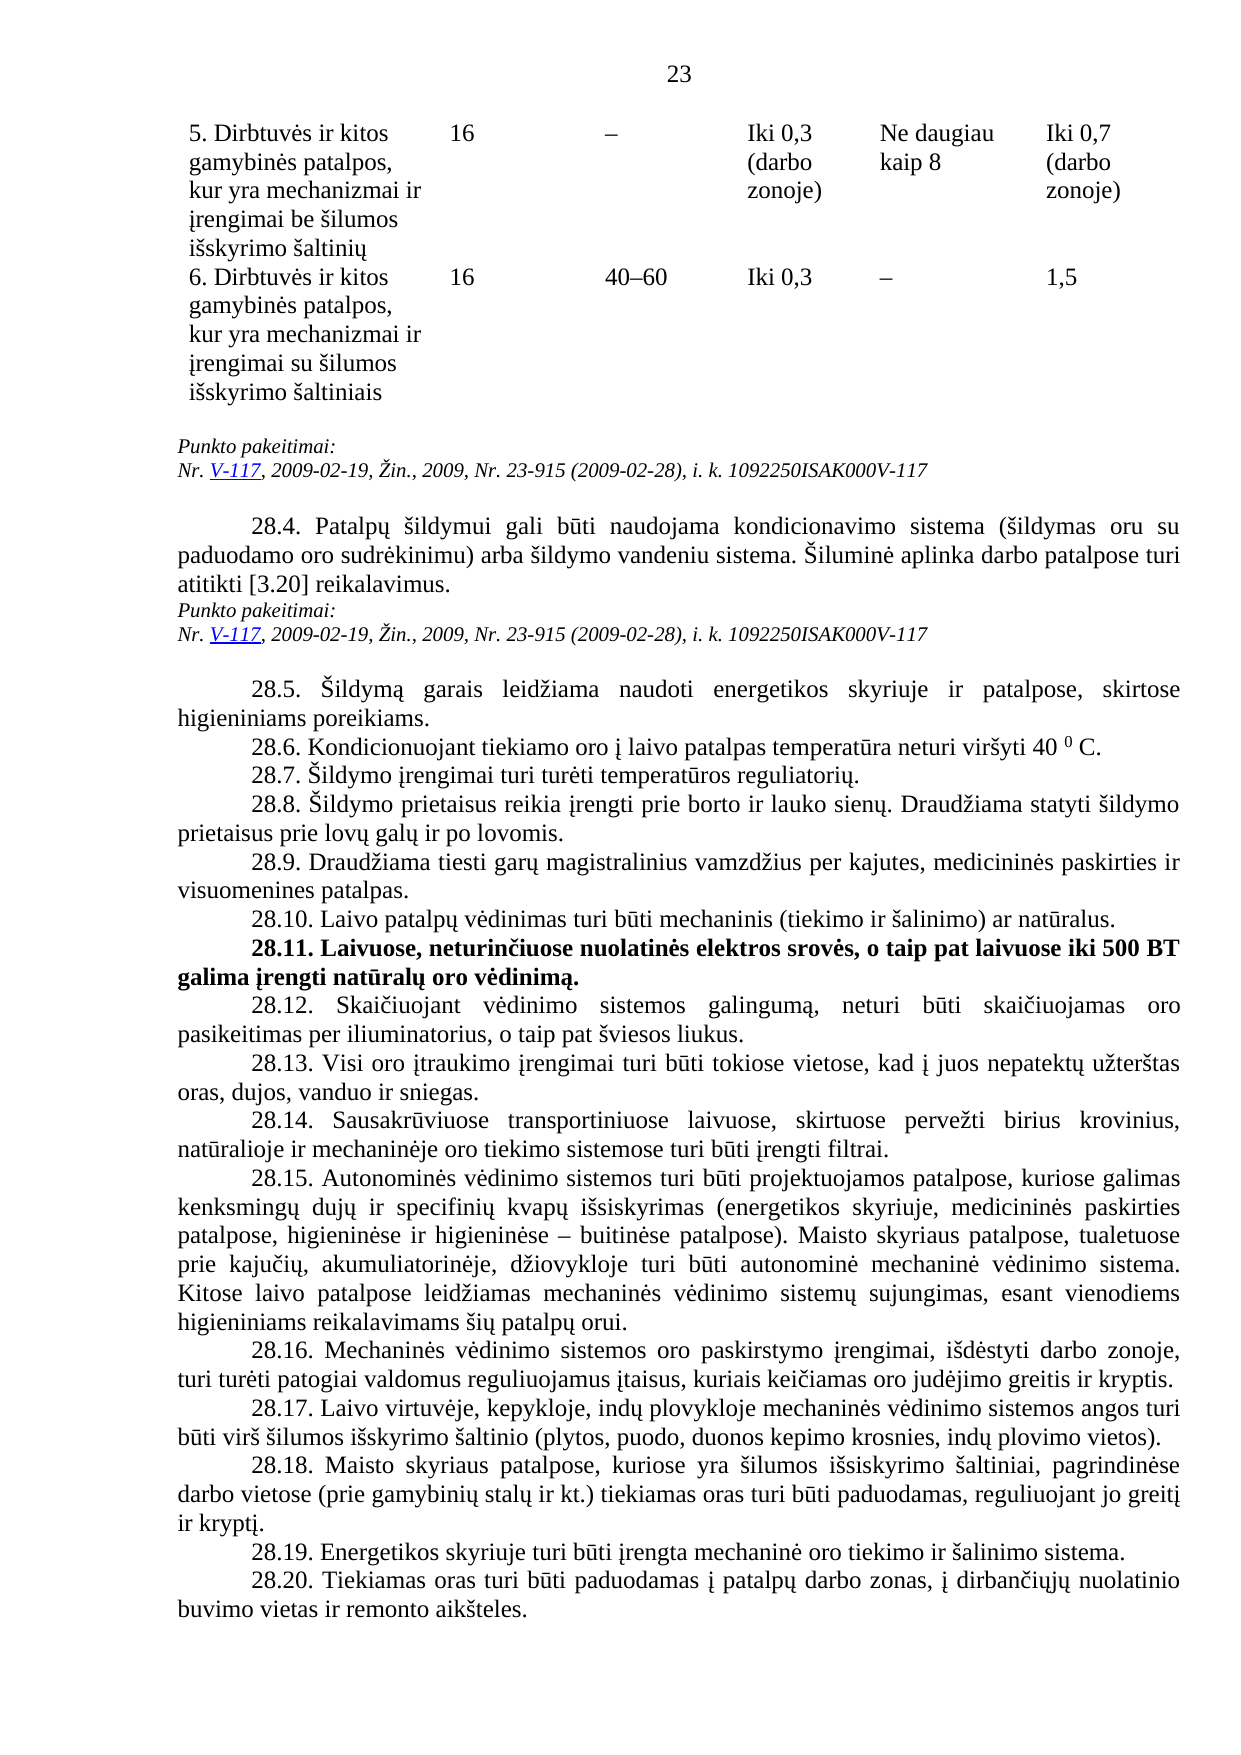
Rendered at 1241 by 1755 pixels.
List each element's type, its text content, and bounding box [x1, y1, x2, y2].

text 28.15. Autonominės vėdinimo sistemos turi būti projektuojamos patalpose, kuriose galimas kenksmingų dujų ir specifinių kvapų išsiskyrimas (energetikos skyriuje, medicininės paskirties patalpose, higieninėse ir higieninėse – buitinėse patalpose). Maisto skyriaus patalpose, tualetuose prie kajučių, akumuliatorinėje, džiovykloje turi būti autonominė mechaninė vėdinimo sistema. Kitose laivo patalpose leidžiamas mechaninės vėdinimo sistemų sujungimas, esant vienodiems higieniniams reikalavimams šių patalpų orui. [177, 1163, 1181, 1336]
table_cell 16 [438, 118, 594, 262]
text 28.10. Laivo patalpų vėdinimas turi būti mechaninis (tiekimo ir šalinimo) ar natūralus. [177, 904, 1181, 933]
text Nr. V-117, 2009-02-19, Žin., 2009, Nr. 23-915 (2009-02-28), i. k. 1092250ISAK000V-117 [177, 458, 1181, 482]
table_cell 5. Dirbtuvės ir kitos gamybinės patalpos, kur yra mechanizmai ir įrengimai be šilumos išskyrimo šaltinių [177, 118, 438, 262]
table_cell 16 [438, 262, 594, 406]
table_cell Iki 0,3 [736, 262, 868, 406]
text 28.17. Laivo virtuvėje, kepykloje, indų plovykloje mechaninės vėdinimo sistemos angos turi būti virš šilumos išskyrimo šaltinio (plytos, puodo, duonos kepimo krosnies, indų plovimo vietos). [177, 1393, 1181, 1451]
text 28.20. Tiekiamas oras turi būti paduodamas į patalpų darbo zonas, į dirbančiųjų nuolatinio buvimo vietas ir remonto aikšteles. [177, 1566, 1181, 1623]
text 28.5. Šildymą garais leidžiama naudoti energetikos skyriuje ir patalpose, skirtose higieniniams poreikiams. [177, 674, 1181, 732]
text 28.6. Kondicionuojant tiekiamo oro į laivo patalpas temperatūra neturi viršyti 40 0 C. [177, 732, 1181, 761]
table_cell – [594, 118, 736, 262]
text 28.14. Sausakrūviuose transportiniuose laivuose, skirtuose pervežti birius krovinius, natūralioje ir mechaninėje oro tiekimo sistemose turi būti įrengti filtrai. [177, 1106, 1181, 1163]
text 28.18. Maisto skyriaus patalpose, kuriose yra šilumos išsiskyrimo šaltiniai, pagrindinėse darbo vietose (prie gamybinių stalų ir kt.) tiekiamas oras turi būti paduodamas, reguliuojant jo greitį ir kryptį. [177, 1451, 1181, 1537]
table_cell 40–60 [594, 262, 736, 406]
table_cell Ne daugiau kaip 8 [868, 118, 1034, 262]
text 28.4. Patalpų šildymui gali būti naudojama kondicionavimo sistema (šildymas oru su paduodamo oro sudrėkinimu) arba šildymo vandeniu sistema. Šiluminė aplinka darbo patalpose turi atitikti [3.20] reikalavimus. [177, 511, 1181, 597]
text 28.19. Energetikos skyriuje turi būti įrengta mechaninė oro tiekimo ir šalinimo sistema. [177, 1537, 1181, 1566]
table_cell 1,5 [1035, 262, 1181, 406]
table_cell Iki 0,3 (darbo zonoje) [736, 118, 868, 262]
table_cell – [868, 262, 1034, 406]
text 28.11. Laivuose, neturinčiuose nuolatinės elektros srovės, o taip pat laivuose iki 500 BT galima įrengti natūralų oro vėdinimą. [177, 933, 1181, 991]
text 28.13. Visi oro įtraukimo įrengimai turi būti tokiose vietose, kad į juos nepatektų užterštas oras, dujos, vanduo ir sniegas. [177, 1048, 1181, 1106]
text Punkto pakeitimai: [177, 597, 1181, 622]
table_cell Iki 0,7 (darbo zonoje) [1035, 118, 1181, 262]
text 28.7. Šildymo įrengimai turi turėti temperatūros reguliatorių. [177, 761, 1181, 789]
table_cell 6. Dirbtuvės ir kitos gamybinės patalpos, kur yra mechanizmai ir įrengimai su šilumos išskyrimo šaltiniais [177, 262, 438, 406]
text 28.12. Skaičiuojant vėdinimo sistemos galingumą, neturi būti skaičiuojamas oro pasikeitimas per iliuminatorius, o taip pat šviesos liukus. [177, 991, 1181, 1048]
text Nr. V-117, 2009-02-19, Žin., 2009, Nr. 23-915 (2009-02-28), i. k. 1092250ISAK000V-117 [177, 622, 1181, 646]
text 28.9. Draudžiama tiesti garų magistralinius vamzdžius per kajutes, medicininės paskirties ir visuomenines patalpas. [177, 847, 1181, 904]
text 28.16. Mechaninės vėdinimo sistemos oro paskirstymo įrengimai, išdėstyti darbo zonoje, turi turėti patogiai valdomus reguliuojamus įtaisus, kuriais keičiamas oro judėjimo greitis ir kryptis. [177, 1336, 1181, 1393]
text Punkto pakeitimai: [177, 434, 1181, 458]
text 28.8. Šildymo prietaisus reikia įrengti prie borto ir lauko sienų. Draudžiama statyti šildymo prietaisus prie lovų galų ir po lovomis. [177, 789, 1181, 847]
